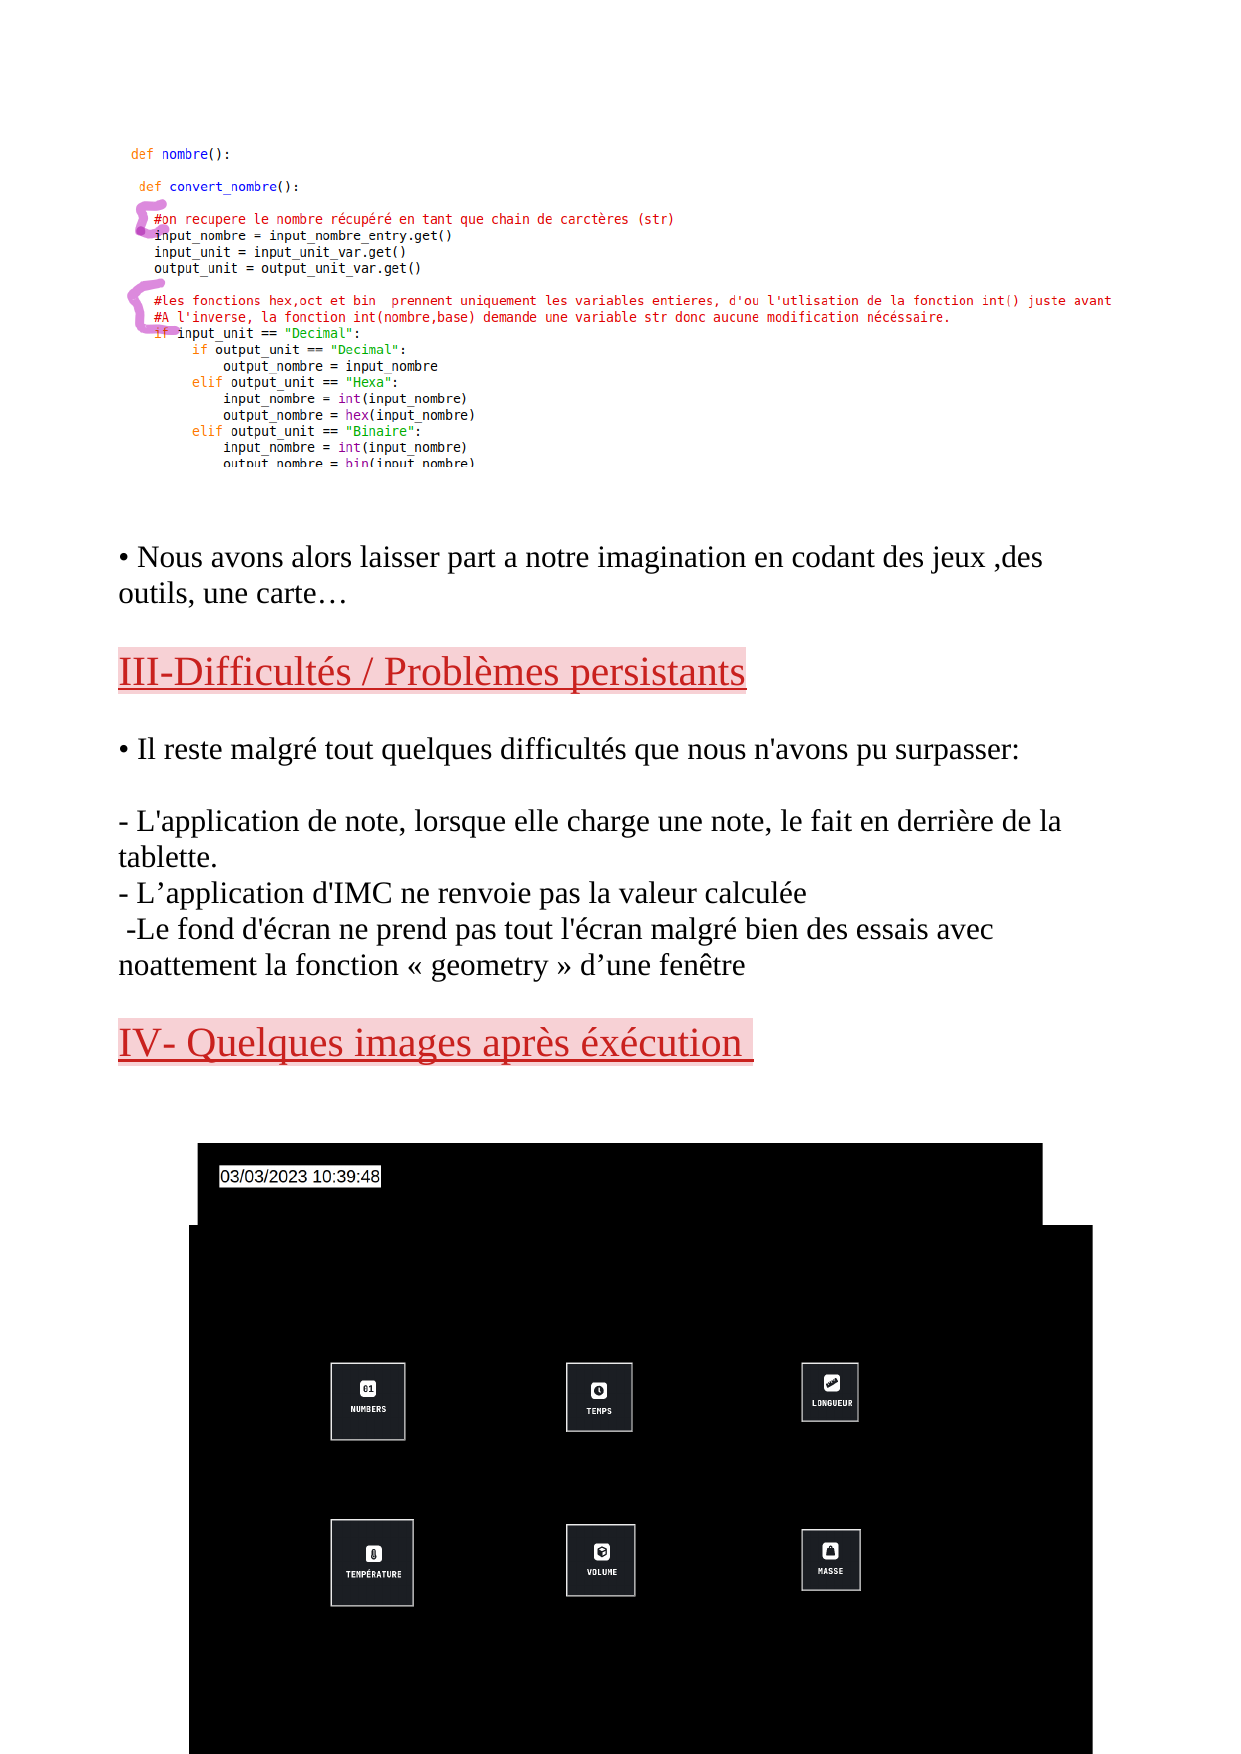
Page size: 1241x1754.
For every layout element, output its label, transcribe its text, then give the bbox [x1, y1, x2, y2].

text • Il reste malgré tout quelques difficultés que nous n'avons pu surpasser: [118, 730, 1122, 766]
text - L’application d'IMC ne renvoie pas la valeur calculée [118, 874, 1122, 910]
text - L'application de note, lorsque elle charge une note, le fait en derrière de la tablette. [118, 802, 1122, 874]
text IV- Quelques images après éxécution [118, 1018, 1122, 1066]
text -Le fond d'écran ne prend pas tout l'écran malgré bien des essais avec noattement la fonction « geometry » d’une fenêtre [118, 910, 1122, 982]
picture [118, 141, 1123, 467]
picture [189, 1143, 1093, 1754]
text III-Difficultés / Problèmes persistants [118, 647, 1122, 694]
text • Nous avons alors laisser part a notre imagination en codant des jeux ,des outils, une carte… [118, 539, 1122, 611]
